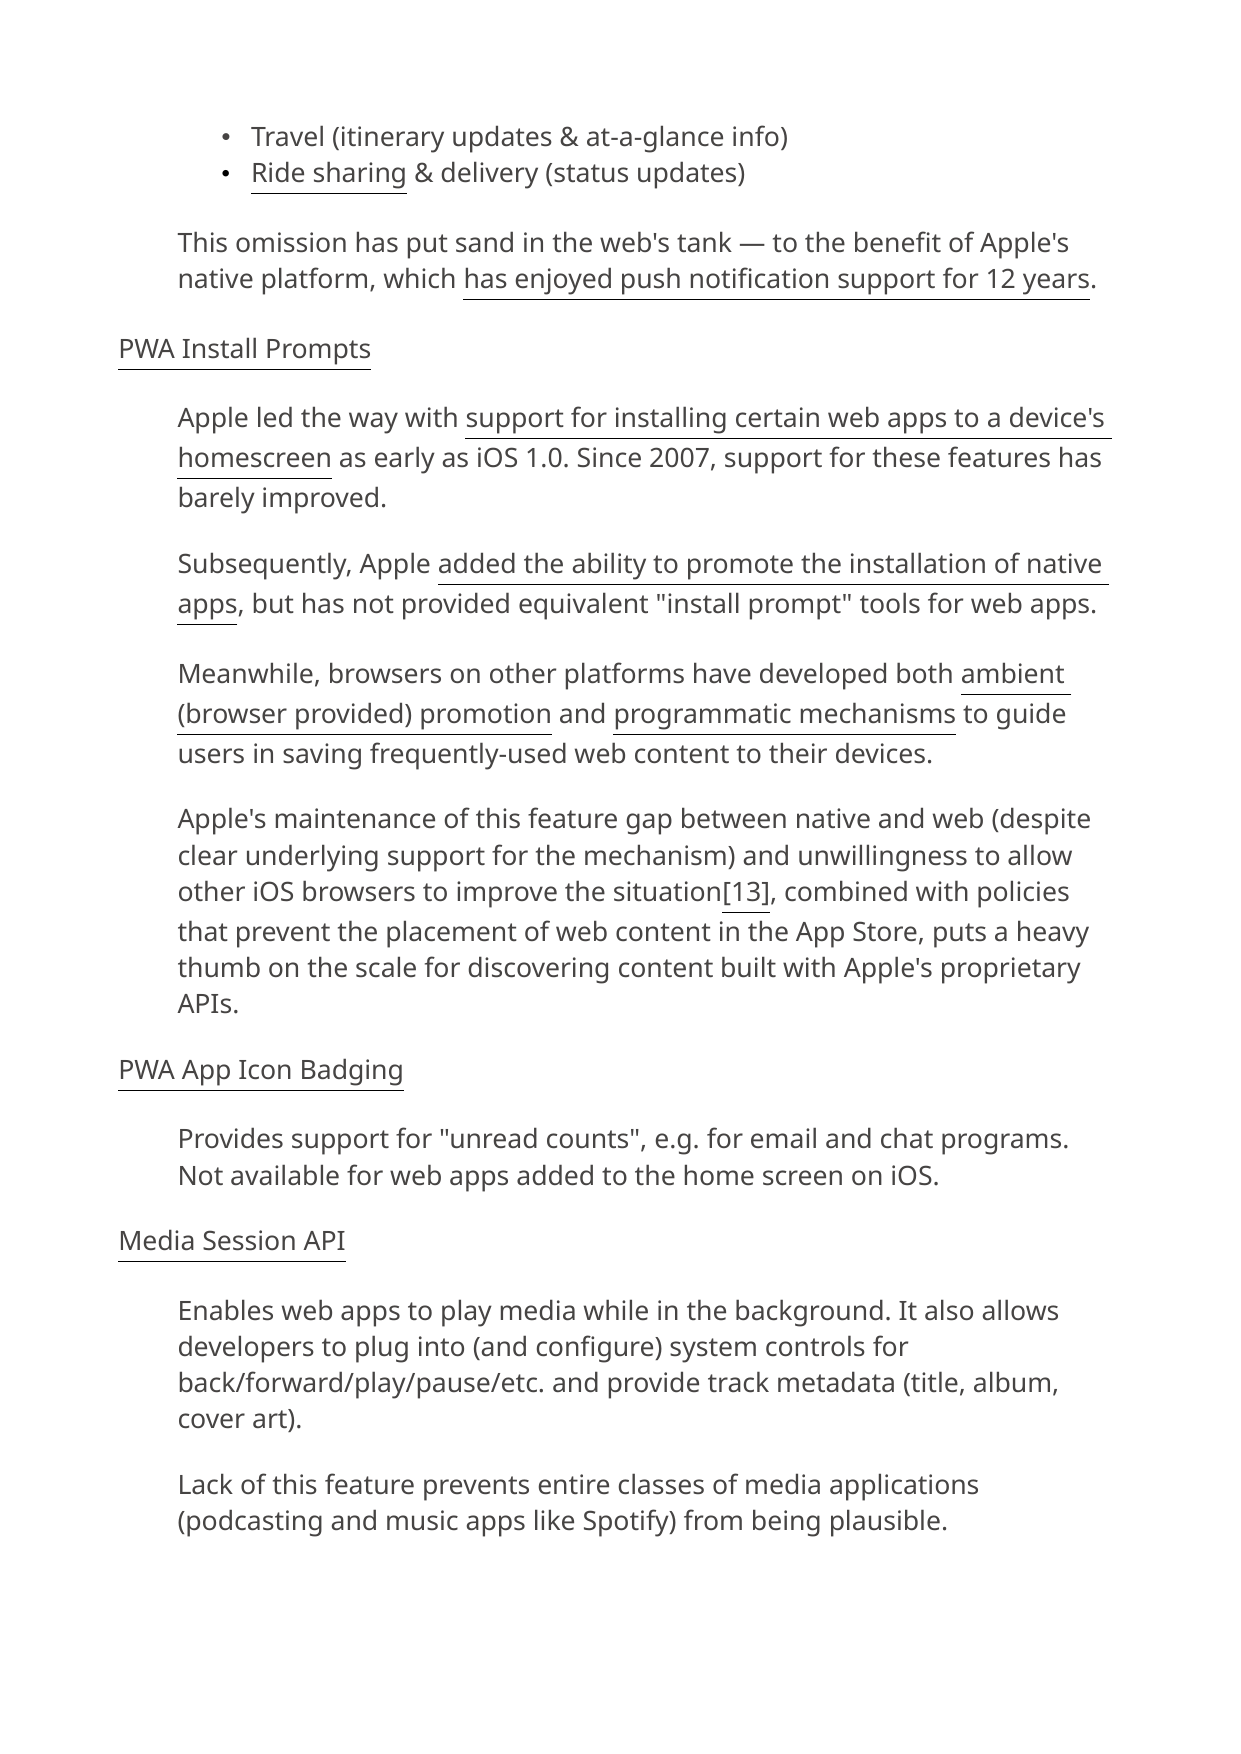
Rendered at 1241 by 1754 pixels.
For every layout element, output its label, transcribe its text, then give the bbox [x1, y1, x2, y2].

list This omission has put sand in the web's tank — to the benefit of Apple's native platform, which has enjoyed push notification support for 12 years. [177, 224, 1122, 300]
list Subsequently, Apple added the ability to promote the installation of native apps, but has not provided equivalent "install prompt" tools for web apps. [177, 545, 1122, 625]
list Enables web apps to play media while in the background. It also allows developers to plug into (and configure) system controls for back/forward/play/pause/etc. and provide track metadata (title, album, cover art). [177, 1292, 1122, 1436]
list Ride sharing & delivery (status updates) [221, 154, 1122, 194]
subtitle Media Session API [118, 1222, 1122, 1262]
list Apple led the way with support for installing certain web apps to a device's homescreen as early as iOS 1.0. Since 2007, support for these features has barely improved. [177, 399, 1122, 516]
list Provides support for "unread counts", e.g. for email and chat programs. Not available for web apps added to the home screen on iOS. [177, 1120, 1122, 1193]
list Lack of this feature prevents entire classes of media applications (podcasting and music apps like Spotify) from being plausible. [177, 1466, 1122, 1538]
list Travel (itinerary updates & at-a-glance info) [221, 118, 1122, 154]
list Apple's maintenance of this feature gap between native and web (despite clear underlying support for the mechanism) and unwillingness to allow other iOS browsers to improve the situation[13], combined with policies that prevent the placement of web content in the App Store, puts a heavy thumb on the scale for discovering content built with Apple's proprietary APIs. [177, 801, 1122, 1021]
subtitle PWA Install Prompts [118, 329, 1122, 370]
subtitle PWA App Icon Badging [118, 1051, 1122, 1091]
list Meanwhile, browsers on other platforms have developed both ambient (browser provided) promotion and programmatic mechanisms to guide users in saving frequently-used web content to their devices. [177, 655, 1122, 771]
